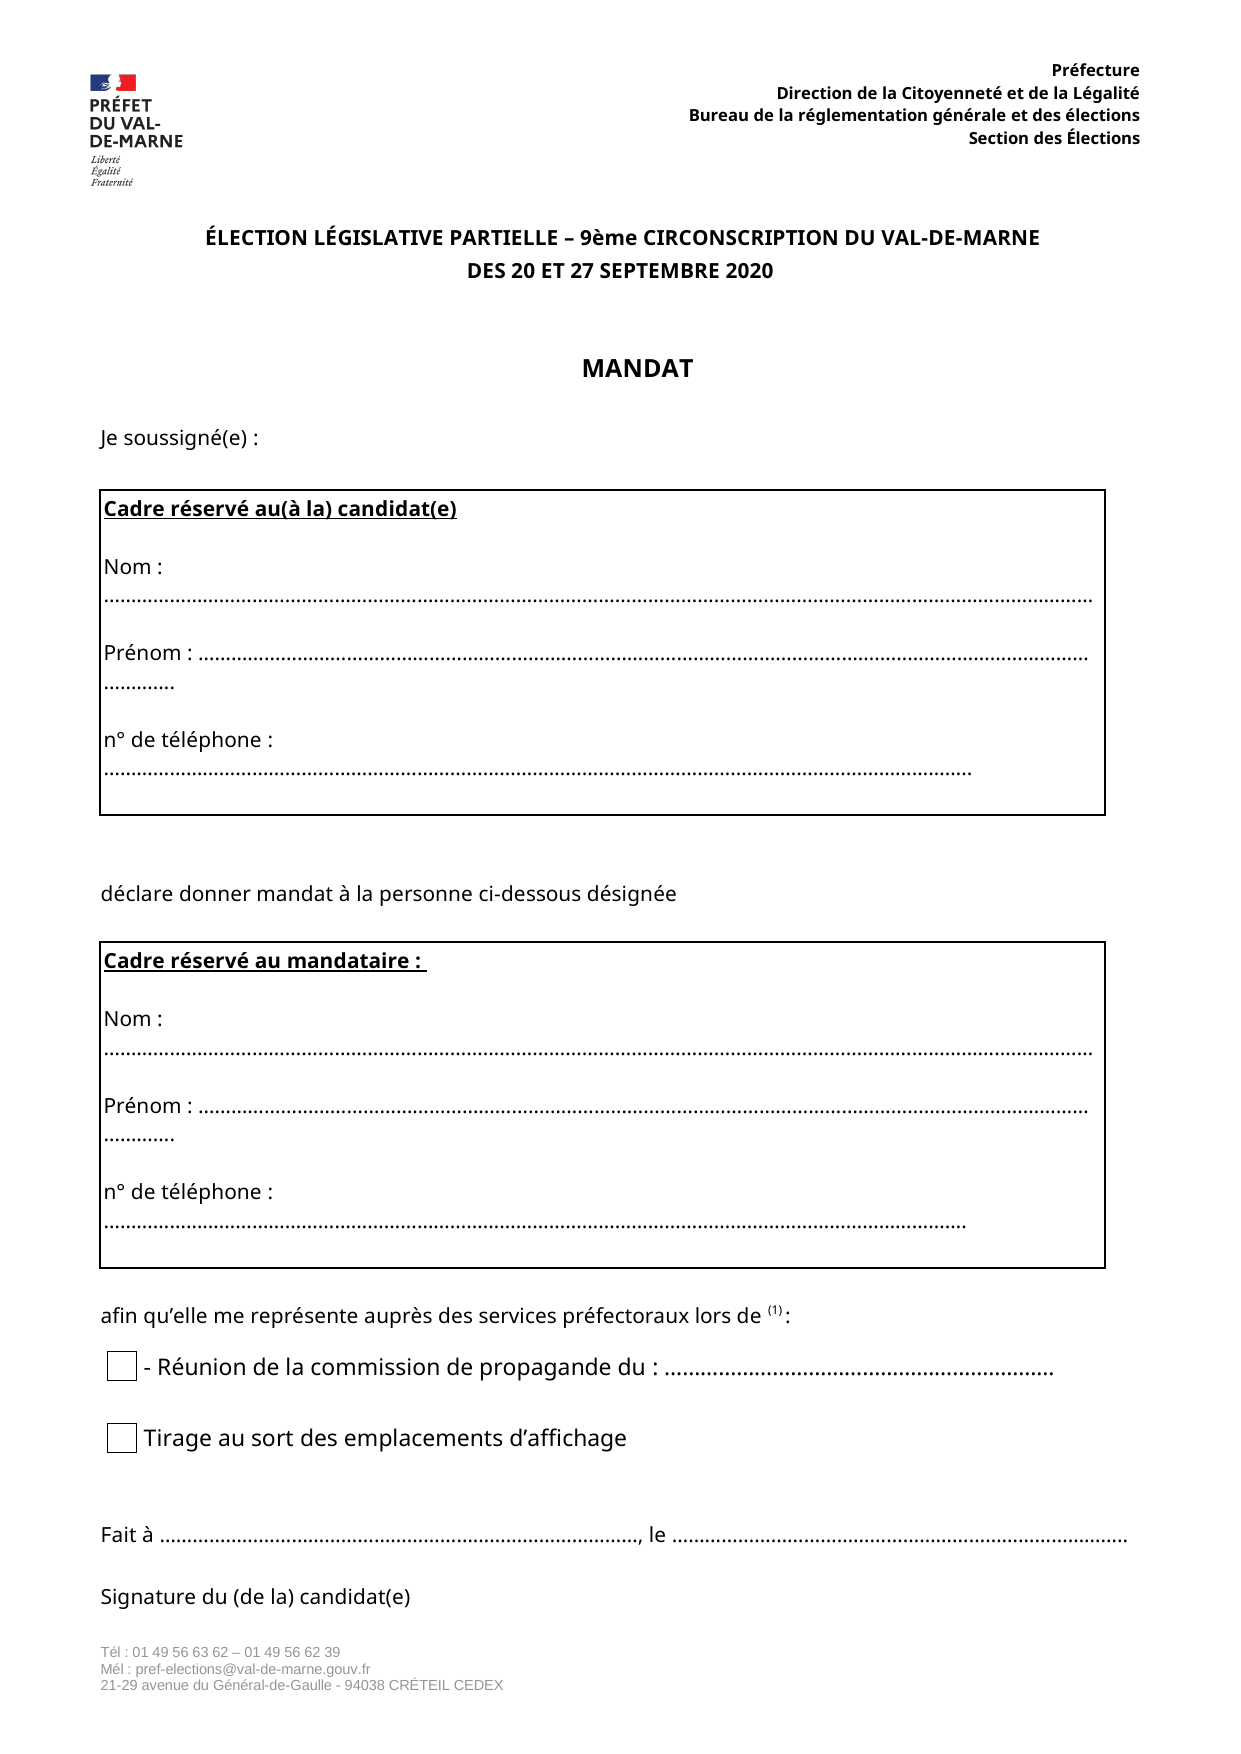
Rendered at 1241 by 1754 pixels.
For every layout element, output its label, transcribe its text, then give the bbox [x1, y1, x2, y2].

text - Réunion de la commission de propagande du : ……………………………………………………….. [100, 1351, 1140, 1382]
table_header Cadre réservé au mandataire : Nom : ……………………………………………………………………………………………………………………………………………………………… Prénom : …………………………………………………………………………………………………………………………………………………………. n° de téléphone : …………………………………………………………………………………………………………………………………………. [101, 943, 1104, 1267]
text MANDAT [218, 351, 1057, 385]
text DES 20 ET 27 SEPTEMBRE 2020 [100, 256, 1140, 285]
text Signature du (de la) candidat(e) [100, 1582, 1140, 1611]
table_header Cadre réservé au(à la) candidat(e) Nom : ……………………………………………………………………………………………………………………………………………………………… Prénom : …………………………………………………………………………………………………………………………………………………………. n° de téléphone : ………………………………………………………………………………………………………………………………………….. [101, 491, 1104, 814]
text Je soussigné(e) : [100, 423, 1057, 452]
text Tirage au sort des emplacements d’affichage [100, 1422, 1140, 1453]
text Fait à ……………………………………………………………………………, le ……………………………………………………………………….. [100, 1520, 1140, 1548]
text afin qu’elle me représente auprès des services préfectoraux lors de (1) : [100, 1301, 1140, 1330]
text ÉLECTION LÉGISLATIVE PARTIELLE – 9ème CIRCONSCRIPTION DU VAL-DE-MARNE [100, 223, 1140, 252]
text déclare donner mandat à la personne ci-dessous désignée [100, 879, 1140, 907]
